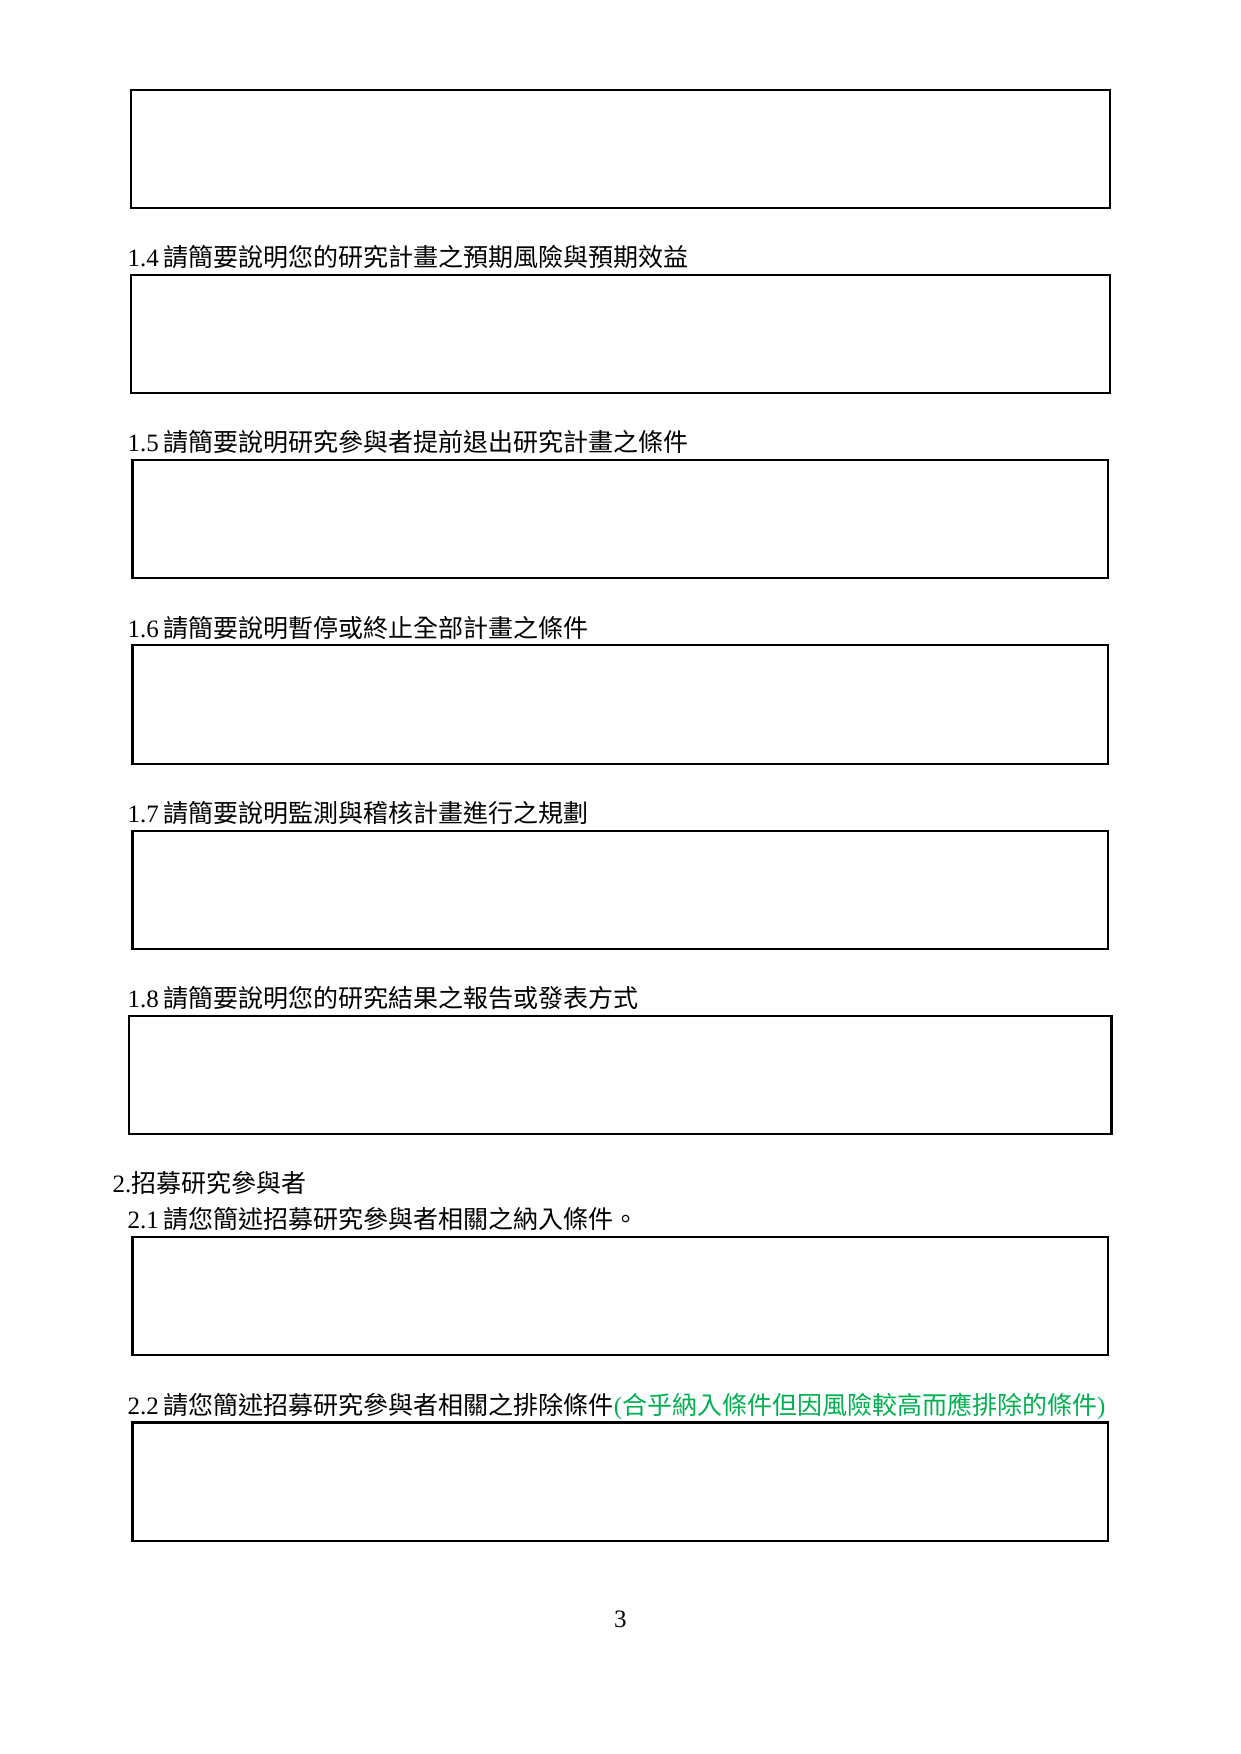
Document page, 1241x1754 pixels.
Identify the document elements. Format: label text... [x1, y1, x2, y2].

table_header [134, 1238, 1107, 1354]
table_header [134, 832, 1107, 948]
table_header [134, 461, 1107, 577]
table_header [132, 276, 1109, 392]
text 1.5請簡要說明研究參與者提前退出研究計畫之條件 [112, 423, 1128, 459]
table_header [134, 646, 1107, 762]
text 1.8請簡要說明您的研究結果之報告或發表方式 [112, 978, 1128, 1015]
table_header [134, 1424, 1107, 1539]
text 1.4請簡要說明您的研究計畫之預期風險與預期效益 [112, 238, 1128, 274]
text 2.招募研究參與者 [112, 1164, 1128, 1200]
text 2.1請您簡述招募研究參與者相關之納入條件。 [112, 1200, 1128, 1236]
text 1.7請簡要說明監測與稽核計畫進行之規劃 [112, 793, 1128, 829]
text 1.6請簡要說明暫停或終止全部計畫之條件 [112, 608, 1128, 644]
text 2.2請您簡述招募研究參與者相關之排除條件(合乎納入條件但因風險較高而應排除的條件) [112, 1385, 1128, 1421]
table_header [130, 1017, 1110, 1133]
table_header [132, 91, 1109, 207]
